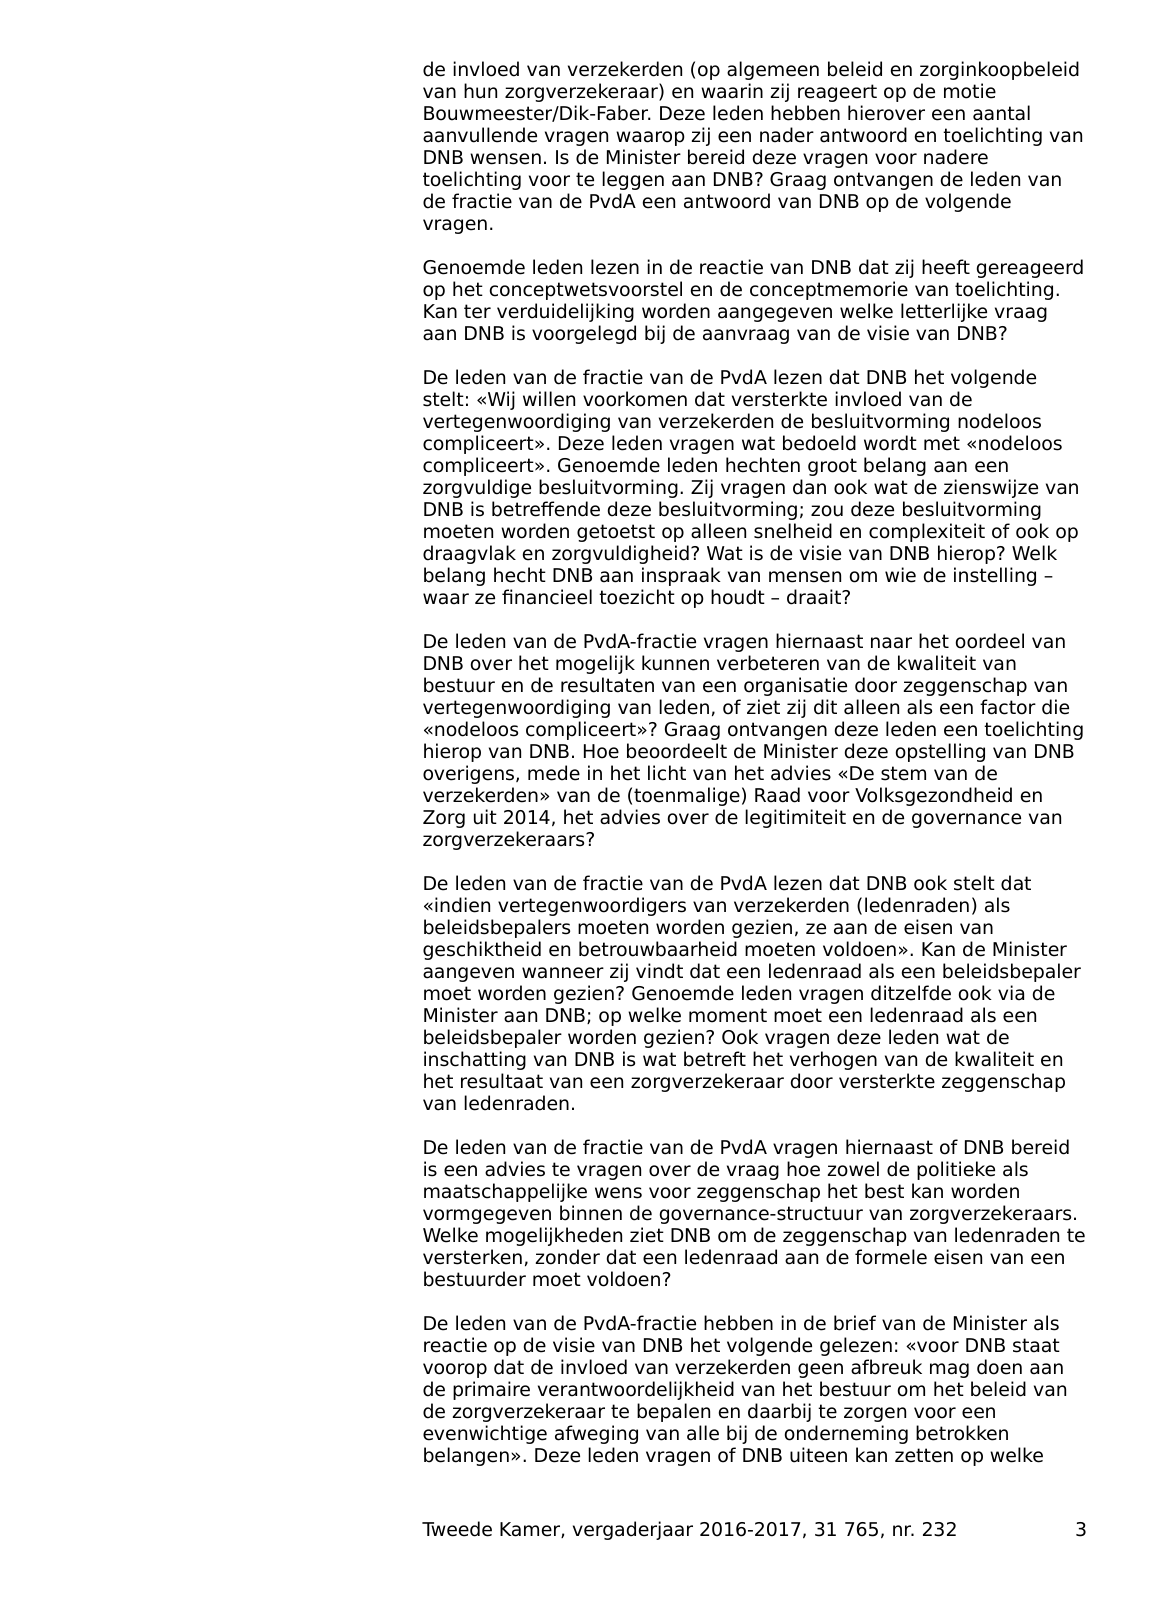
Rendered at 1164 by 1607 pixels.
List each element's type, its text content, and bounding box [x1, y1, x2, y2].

text Genoemde leden lezen in de reactie van DNB dat zij heeft gereageerd op het conceptwetsvoorstel en de conceptmemorie van toelichting. Kan ter verduidelijking worden aangegeven welke letterlijke vraag aan DNB is voorgelegd bij de aanvraag van de visie van DNB? [422, 257, 1087, 345]
text De leden van de fractie van de PvdA lezen dat DNB ook stelt dat «indien vertegenwoordigers van verzekerden (ledenraden) als beleidsbepalers moeten worden gezien, ze aan de eisen van geschiktheid en betrouwbaarheid moeten voldoen». Kan de Minister aangeven wanneer zij vindt dat een ledenraad als een beleidsbepaler moet worden gezien? Genoemde leden vragen ditzelfde ook via de Minister aan DNB; op welke moment moet een ledenraad als een beleidsbepaler worden gezien? Ook vragen deze leden wat de inschatting van DNB is wat betreft het verhogen van de kwaliteit en het resultaat van een zorgverzekeraar door versterkte zeggenschap van ledenraden. [422, 873, 1087, 1115]
text de invloed van verzekerden (op algemeen beleid en zorginkoopbeleid van hun zorgverzekeraar) en waarin zij reageert op de motie Bouwmeester/Dik-Faber. Deze leden hebben hierover een aantal aanvullende vragen waarop zij een nader antwoord en toelichting van DNB wensen. Is de Minister bereid deze vragen voor nadere toelichting voor te leggen aan DNB? Graag ontvangen de leden van de fractie van de PvdA een antwoord van DNB op de volgende vragen. [422, 59, 1087, 235]
text De leden van de fractie van de PvdA vragen hiernaast of DNB bereid is een advies te vragen over de vraag hoe zowel de politieke als maatschappelijke wens voor zeggenschap het best kan worden vormgegeven binnen de governance-structuur van zorgverzekeraars. Welke mogelijkheden ziet DNB om de zeggenschap van ledenraden te versterken, zonder dat een ledenraad aan de formele eisen van een bestuurder moet voldoen? [422, 1137, 1087, 1291]
text De leden van de PvdA-fractie hebben in de brief van de Minister als reactie op de visie van DNB het volgende gelezen: «voor DNB staat voorop dat de invloed van verzekerden geen afbreuk mag doen aan de primaire verantwoordelijkheid van het bestuur om het beleid van de zorgverzekeraar te bepalen en daarbij te zorgen voor een evenwichtige afweging van alle bij de onderneming betrokken belangen». Deze leden vragen of DNB uiteen kan zetten op welke [422, 1313, 1087, 1467]
text De leden van de fractie van de PvdA lezen dat DNB het volgende stelt: «Wij willen voorkomen dat versterkte invloed van de vertegenwoordiging van verzekerden de besluitvorming nodeloos compliceert». Deze leden vragen wat bedoeld wordt met «nodeloos compliceert». Genoemde leden hechten groot belang aan een zorgvuldige besluitvorming. Zij vragen dan ook wat de zienswijze van DNB is betreffende deze besluitvorming; zou deze besluitvorming moeten worden getoetst op alleen snelheid en complexiteit of ook op draagvlak en zorgvuldigheid? Wat is de visie van DNB hierop? Welk belang hecht DNB aan inspraak van mensen om wie de instelling – waar ze financieel toezicht op houdt – draait? [422, 367, 1087, 609]
text De leden van de PvdA-fractie vragen hiernaast naar het oordeel van DNB over het mogelijk kunnen verbeteren van de kwaliteit van bestuur en de resultaten van een organisatie door zeggenschap van vertegenwoordiging van leden, of ziet zij dit alleen als een factor die «nodeloos compliceert»? Graag ontvangen deze leden een toelichting hierop van DNB. Hoe beoordeelt de Minister deze opstelling van DNB overigens, mede in het licht van het advies «De stem van de verzekerden» van de (toenmalige) Raad voor Volksgezondheid en Zorg uit 2014, het advies over de legitimiteit en de governance van zorgverzekeraars? [422, 631, 1087, 851]
